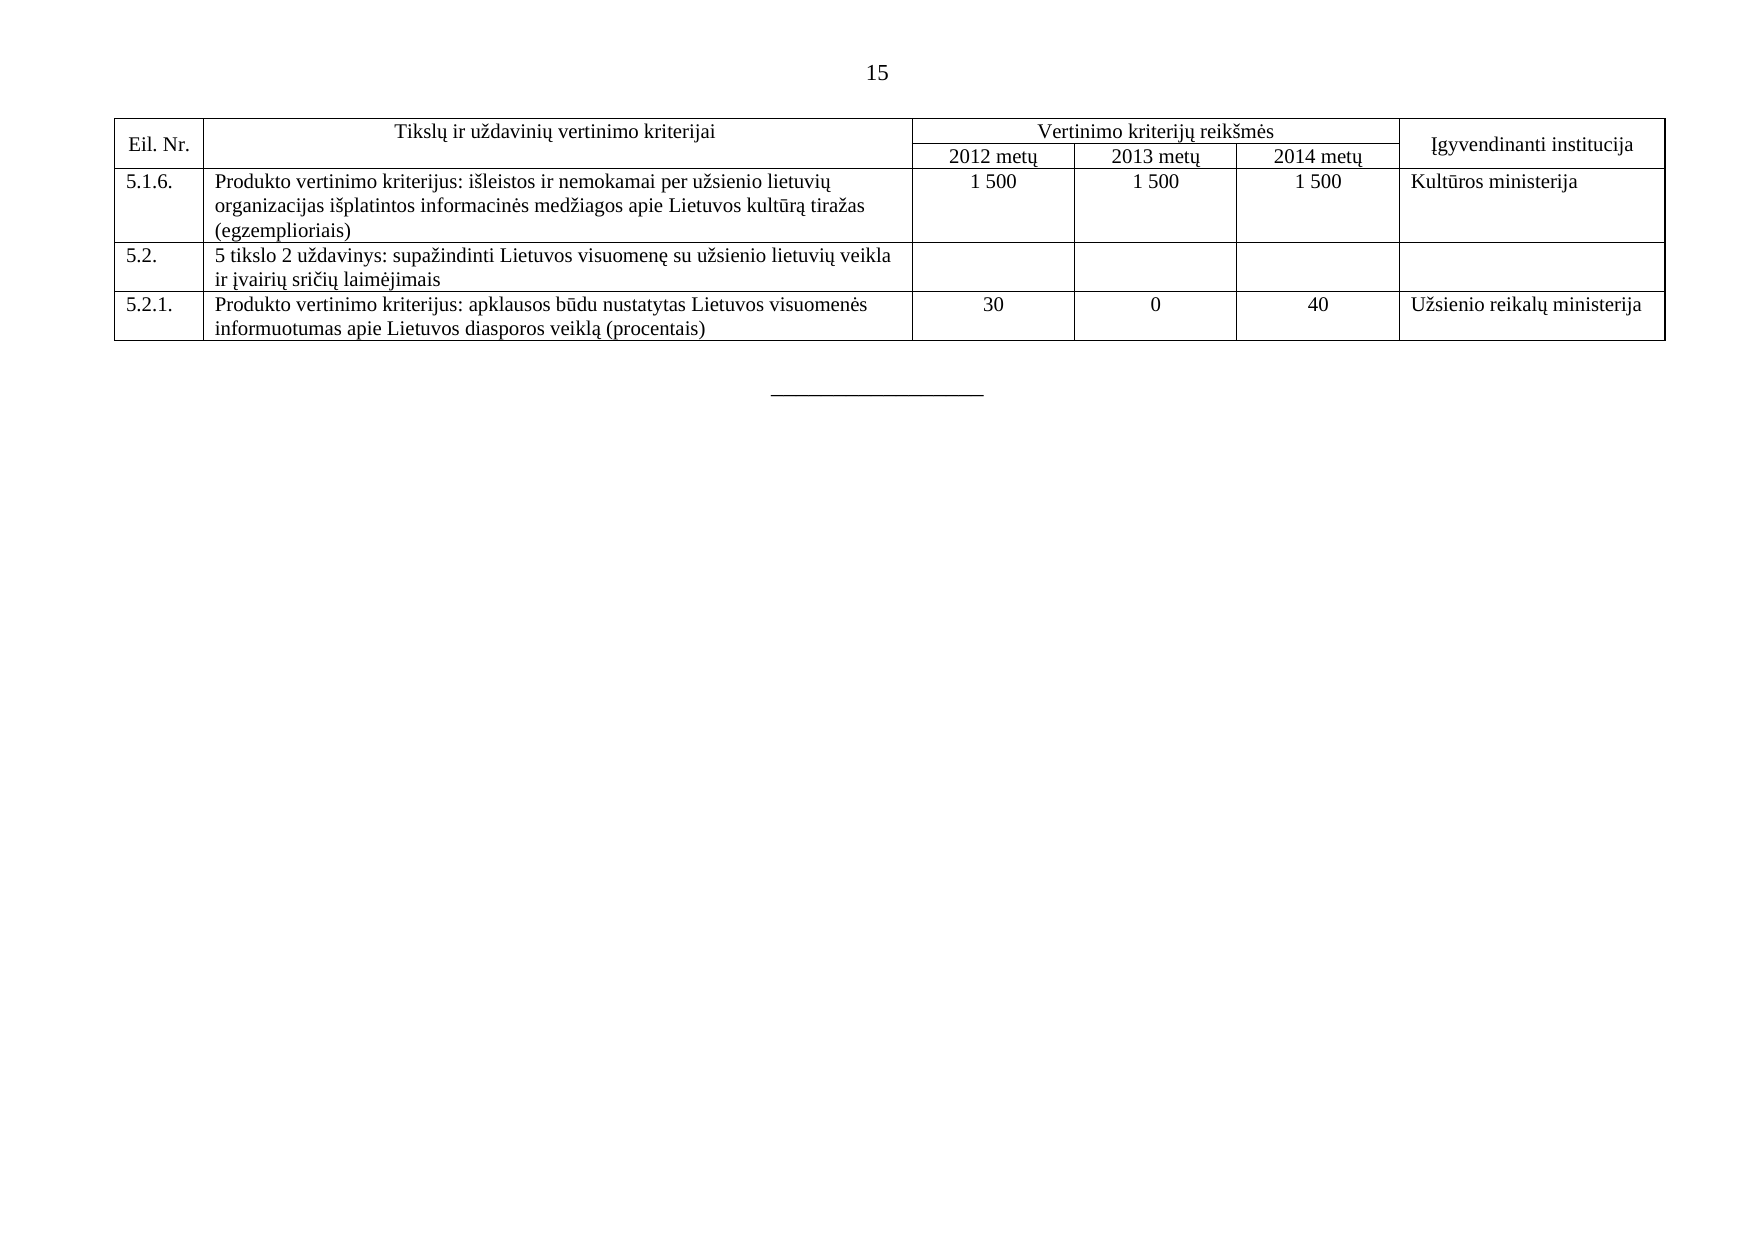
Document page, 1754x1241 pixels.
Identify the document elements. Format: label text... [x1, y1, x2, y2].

table_header Tikslų ir uždavinių vertinimo kriterijai [204, 119, 912, 168]
table_cell 5.1.6. [115, 169, 203, 242]
table_cell Kultūros ministerija [1400, 169, 1664, 242]
table_cell 0 [1075, 292, 1236, 340]
table_header Eil. Nr. [115, 119, 203, 168]
table_cell 5.2.1. [115, 292, 203, 340]
table_cell 5 tikslo 2 uždavinys: supažindinti Lietuvos visuomenę su užsienio lietuvių veikla ir įvairių sričių laimėjimais [204, 243, 912, 291]
table_cell 1 500 [1237, 169, 1399, 242]
table_cell 1 500 [913, 169, 1074, 242]
table_header Įgyvendinanti institucija [1400, 119, 1664, 168]
table_cell 1 500 [1075, 169, 1236, 242]
table_header Vertinimo kriterijų reikšmės [913, 119, 1399, 143]
table_cell 2012 metų [913, 144, 1074, 168]
table_cell 30 [913, 292, 1074, 340]
table_cell Produkto vertinimo kriterijus: apklausos būdu nustatytas Lietuvos visuomenės informuotumas apie Lietuvos diasporos veiklą (procentais) [204, 292, 912, 340]
table_cell [913, 243, 1074, 291]
table_cell Produkto vertinimo kriterijus: išleistos ir nemokamai per užsienio lietuvių organizacijas išplatintos informacinės medžiagos apie Lietuvos kultūrą tiražas (egzemplioriais) [204, 169, 912, 242]
table_cell 5.2. [115, 243, 203, 291]
table_cell 2014 metų [1237, 144, 1399, 168]
table_cell [1400, 243, 1664, 291]
text _________________ [118, 370, 1636, 398]
table_cell 2013 metų [1075, 144, 1236, 168]
table_cell Užsienio reikalų ministerija [1400, 292, 1664, 340]
table_cell [1237, 243, 1399, 291]
table_cell [1075, 243, 1236, 291]
table_cell 40 [1237, 292, 1399, 340]
